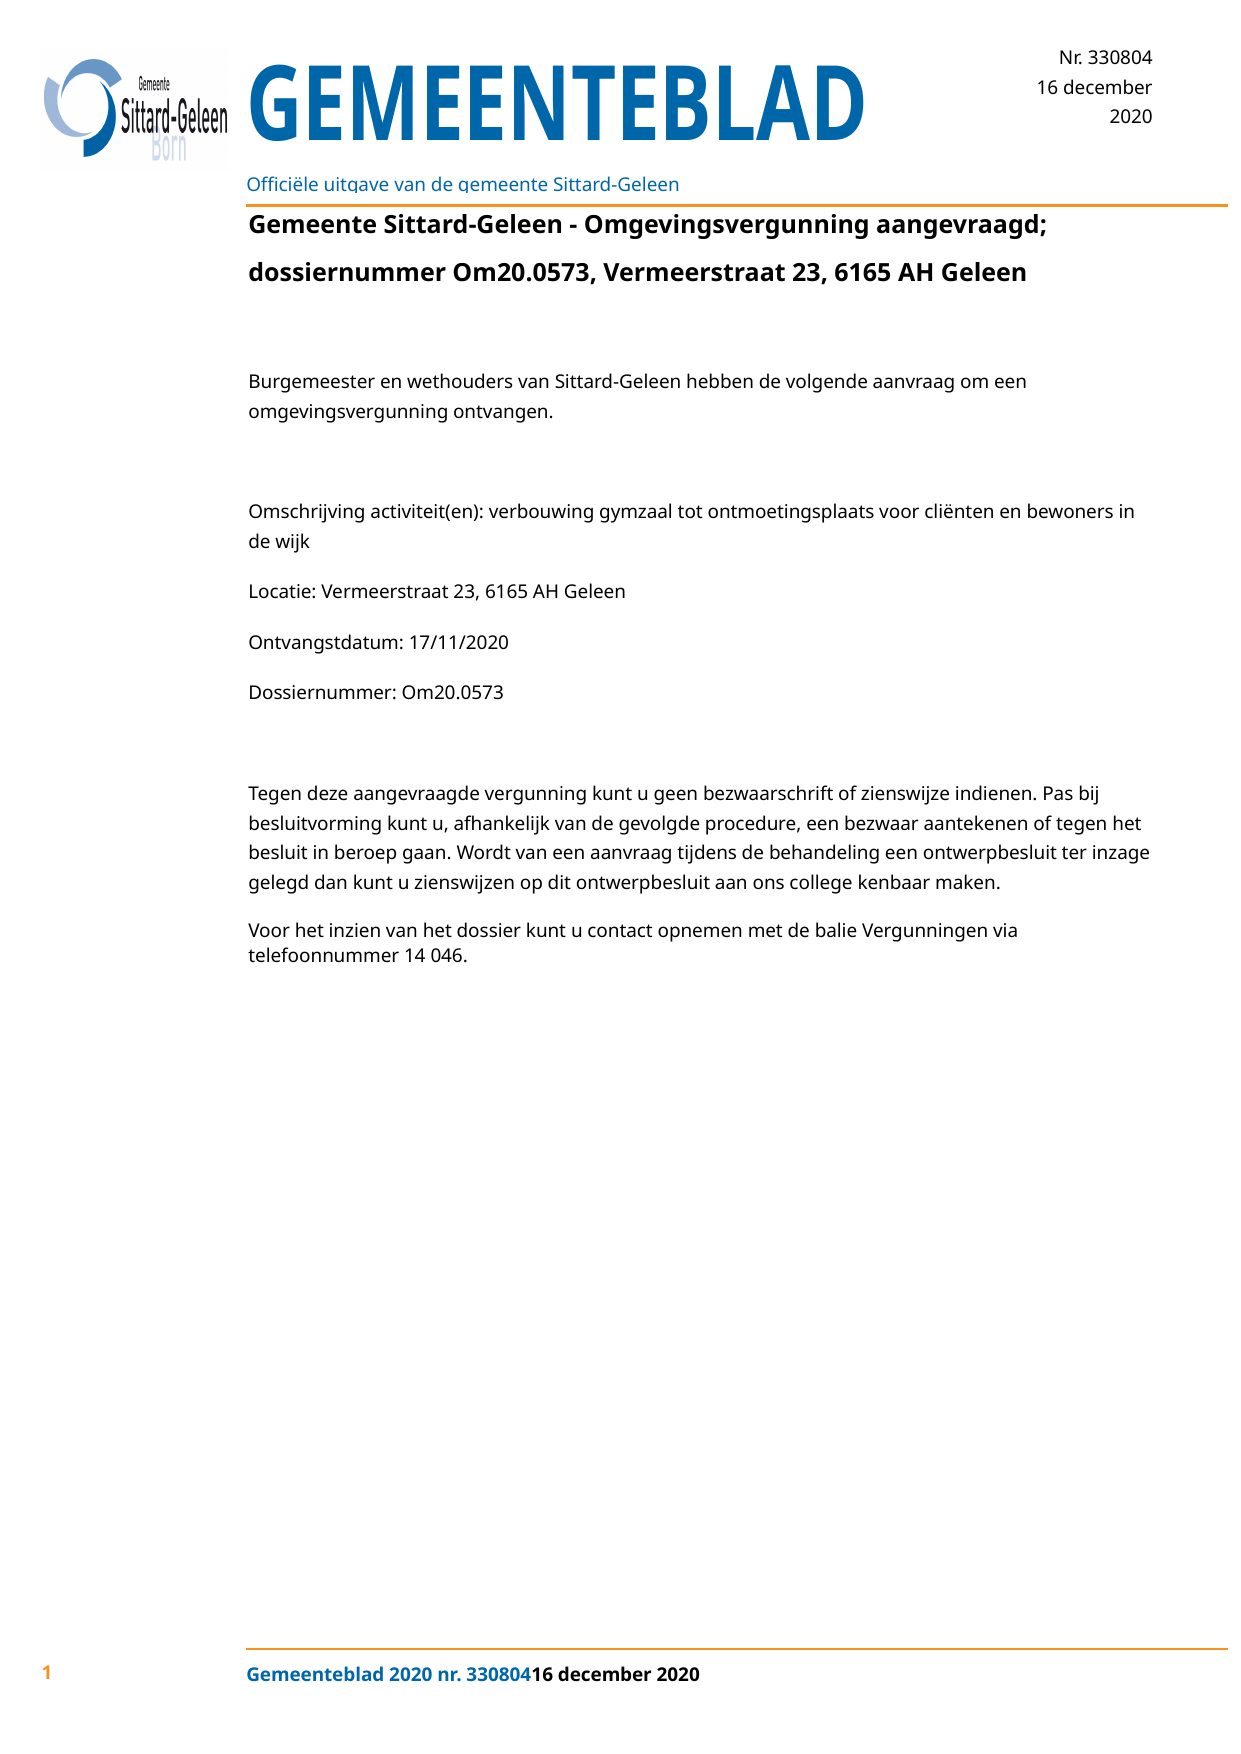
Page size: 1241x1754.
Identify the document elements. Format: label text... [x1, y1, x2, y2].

text Gemeente Sittard-Geleen - Omgevingsvergunning aangevraagd; dossiernummer Om20.0573, Vermeerstraat 23, 6165 AH Geleen [248, 207, 1152, 288]
text Omschrijving activiteit(en): verbouwing gymzaal tot ontmoetingsplaats voor cliënten en bewoners in de wijk [248, 499, 1152, 554]
text Ontvangstdatum: 17/11/2020 [248, 629, 1152, 655]
text Dossiernummer: Om20.0573 [248, 679, 1152, 705]
text Burgemeester en wethouders van Sittard-Geleen hebben de volgende aanvraag om een omgevingsvergunning ontvangen. [248, 368, 1152, 424]
text Locatie: Vermeerstraat 23, 6165 AH Geleen [248, 579, 1152, 604]
picture [41, 47, 231, 172]
text Tegen deze aangevraagde vergunning kunt u geen bezwaarschrift of zienswijze indienen. Pas bij besluitvorming kunt u, afhankelijk van de gevolgde procedure, een bezwaar aantekenen of tegen het besluit in beroep gaan. Wordt van een aanvraag tijdens de behandeling een ontwerpbesluit ter inzage gelegd dan kunt u zienswijzen op dit ontwerpbesluit aan ons college kenbaar maken. [248, 780, 1152, 895]
text Voor het inzien van het dossier kunt u contact opnemen met de balie Vergunningen via telefoonnummer 14 046. [248, 917, 1152, 968]
